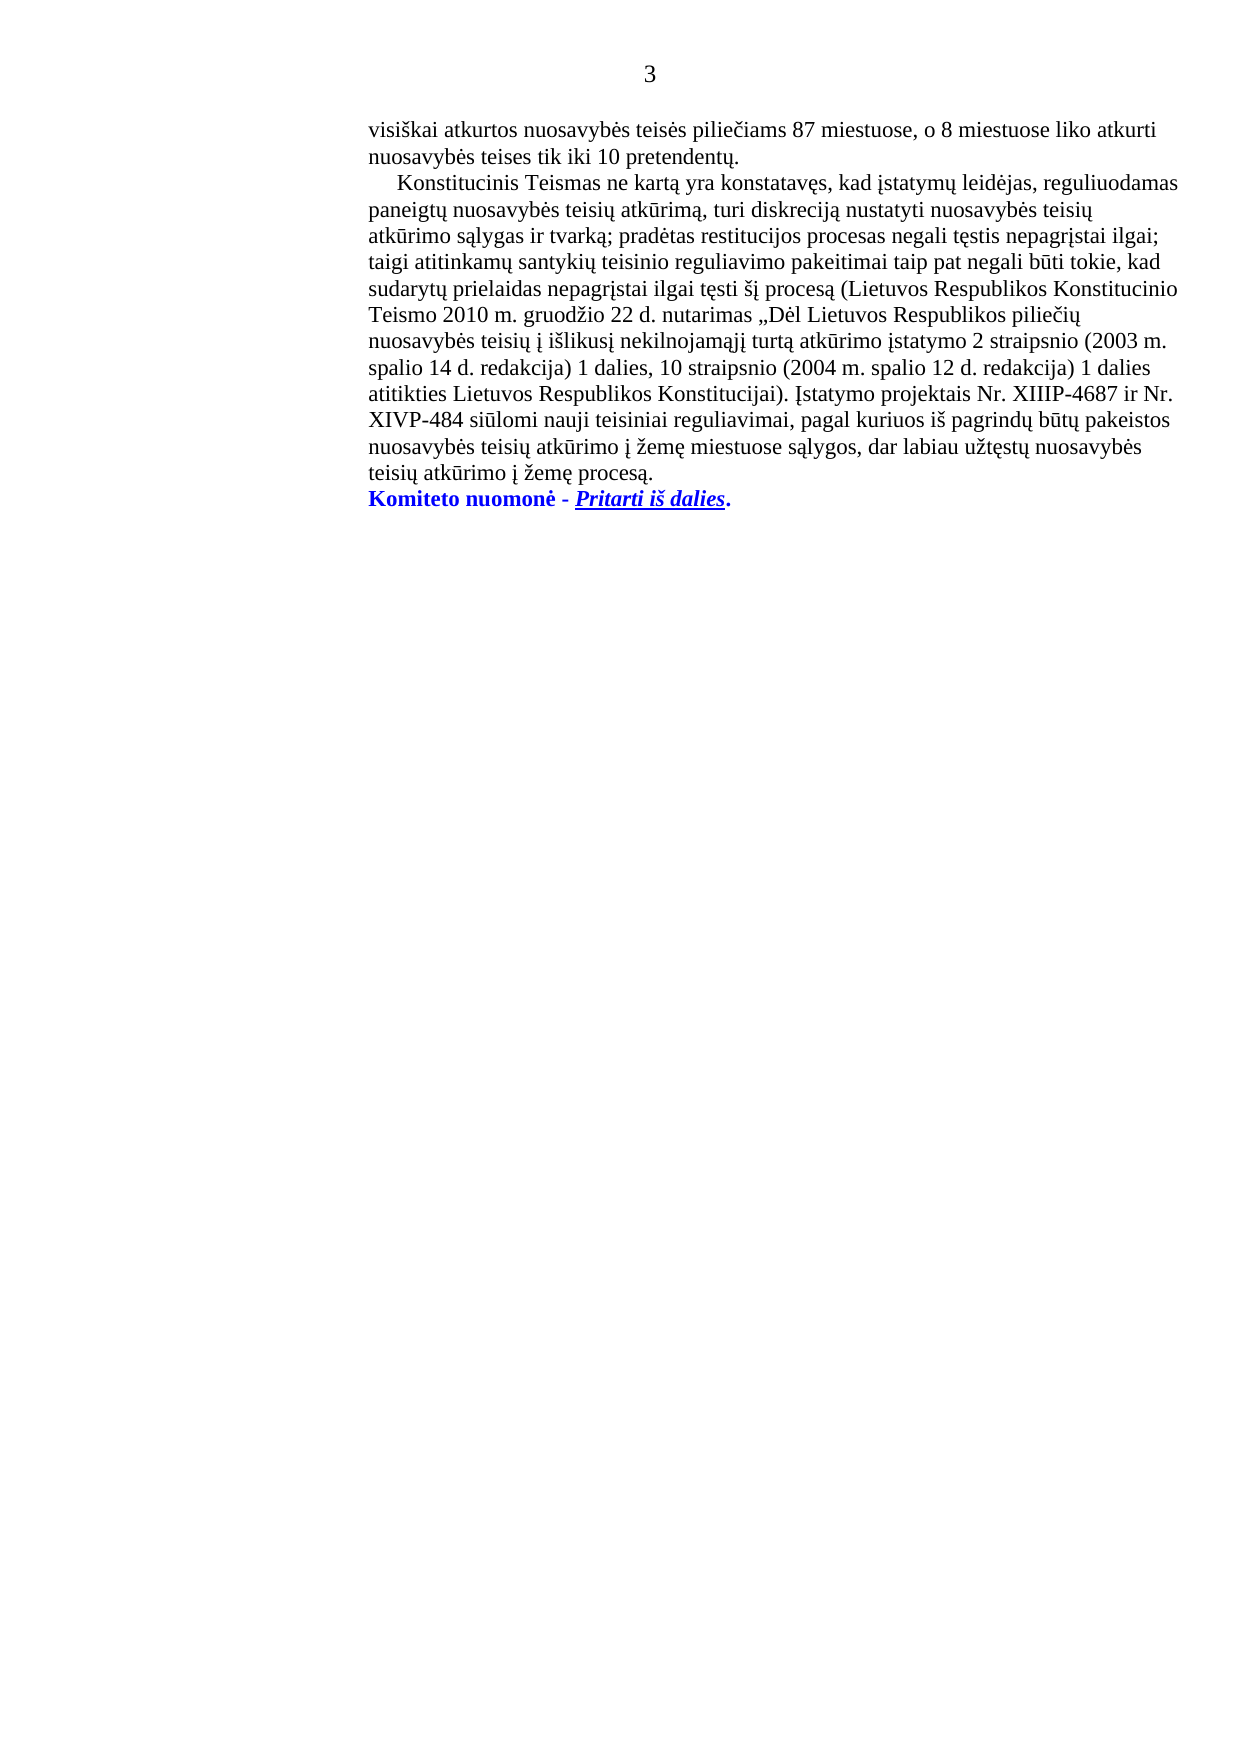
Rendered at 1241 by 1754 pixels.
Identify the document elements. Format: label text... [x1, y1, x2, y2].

text Konstitucinis Teismas ne kartą yra konstatavęs, kad įstatymų leidėjas, reguliuodamas paneigtų nuosavybės teisių atkūrimą, turi diskreciją nustatyti nuosavybės teisių atkūrimo sąlygas ir tvarką; pradėtas restitucijos procesas negali tęstis nepagrįstai ilgai; taigi atitinkamų santykių teisinio reguliavimo pakeitimai taip pat negali būti tokie, kad sudarytų prielaidas nepagrįstai ilgai tęsti šį procesą (Lietuvos Respublikos Konstitucinio Teismo 2010 m. gruodžio 22 d. nutarimas „Dėl Lietuvos Respublikos piliečių nuosavybės teisių į išlikusį nekilnojamąjį turtą atkūrimo įstatymo 2 straipsnio (2003 m. spalio 14 d. redakcija) 1 dalies, 10 straipsnio (2004 m. spalio 12 d. redakcija) 1 dalies atitikties Lietuvos Respublikos Konstitucijai). Įstatymo projektais Nr. XIIIP-4687 ir Nr. XIVP-484 siūlomi nauji teisiniai reguliavimai, pagal kuriuos iš pagrindų būtų pakeistos nuosavybės teisių atkūrimo į žemę miestuose sąlygos, dar labiau užtęstų nuosavybės teisių atkūrimo į žemę procesą. [368, 169, 1181, 486]
text Komiteto nuomonė - Pritarti iš dalies. [368, 486, 1181, 512]
text visiškai atkurtos nuosavybės teisės piliečiams 87 miestuose, o 8 miestuose liko atkurti nuosavybės teises tik iki 10 pretendentų. [368, 117, 1181, 169]
